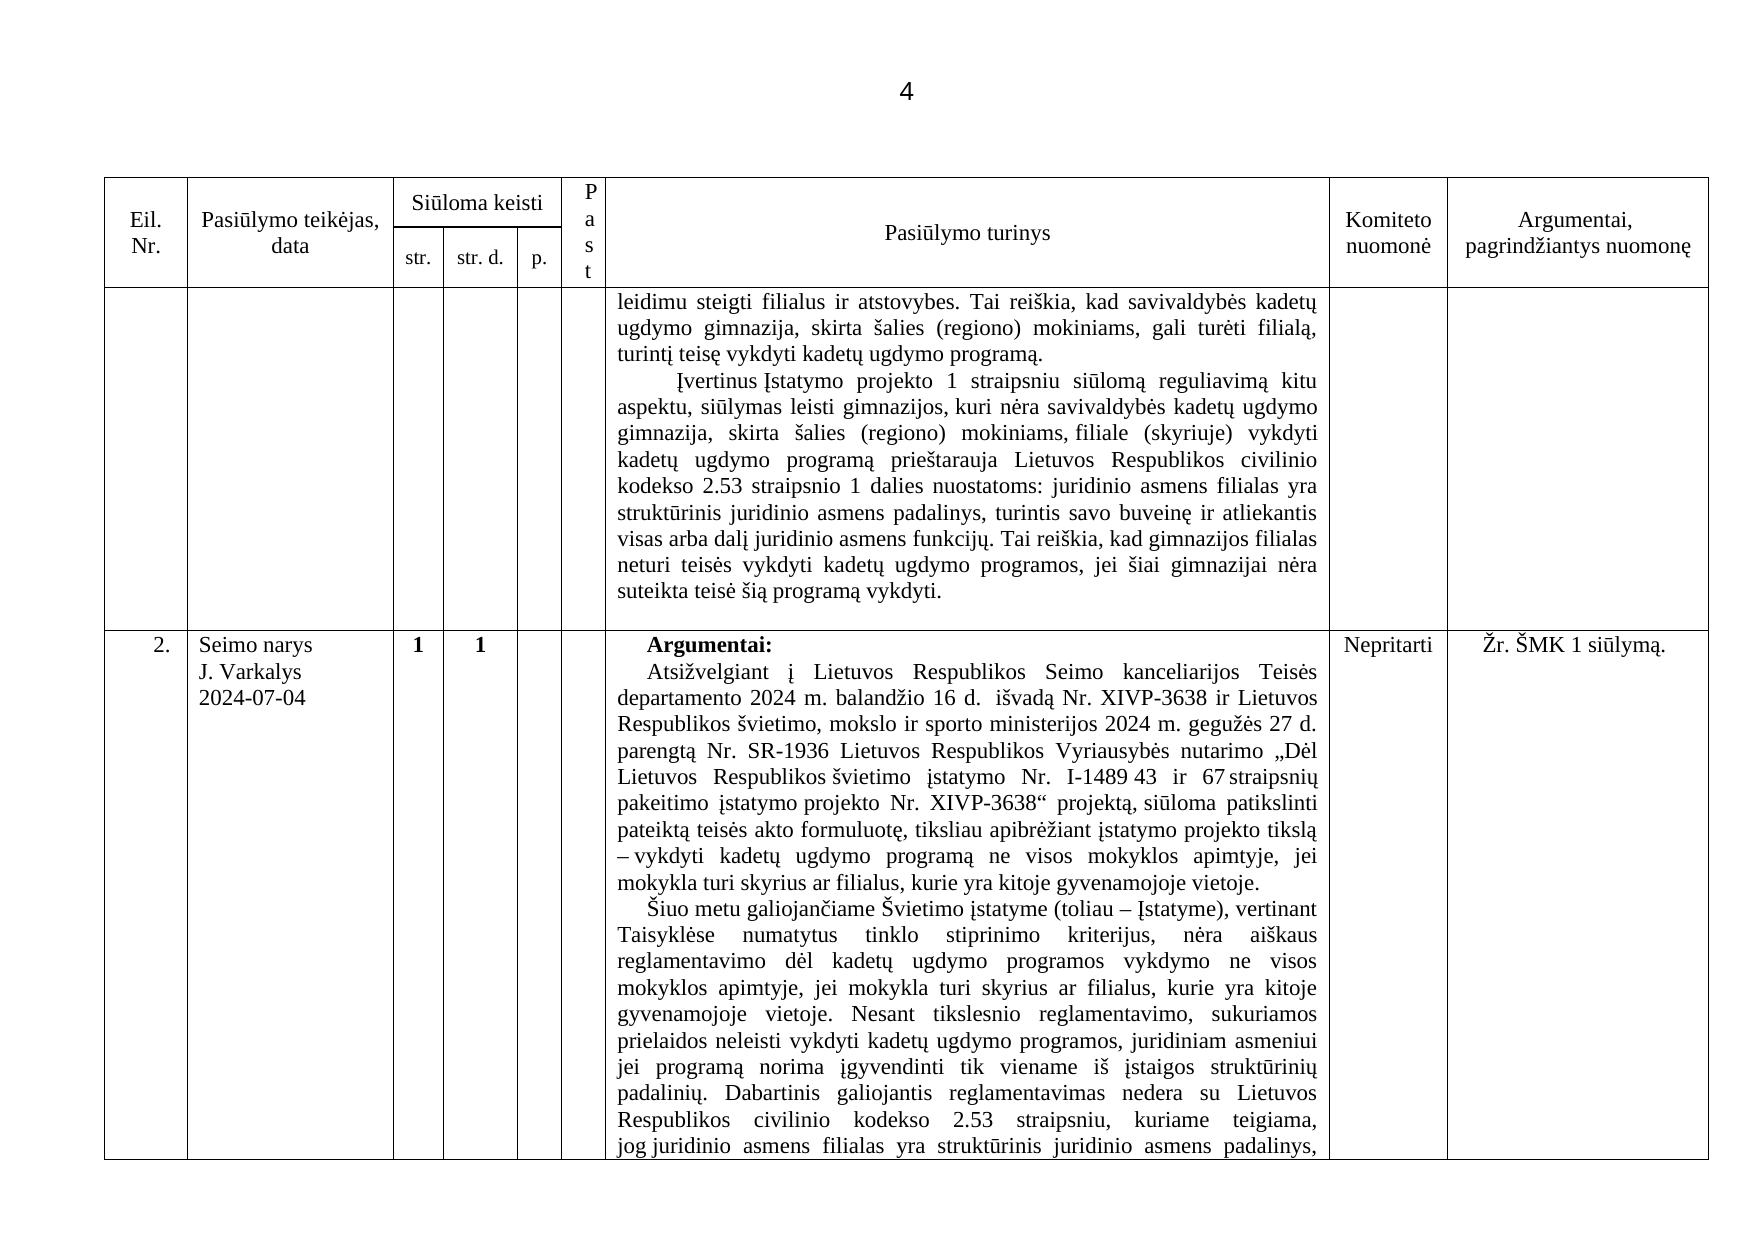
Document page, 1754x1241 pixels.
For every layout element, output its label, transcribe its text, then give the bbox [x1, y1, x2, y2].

table_cell [518, 288, 561, 630]
table_cell 1 [394, 631, 443, 1158]
table_cell [105, 631, 187, 1158]
table_cell [444, 288, 517, 630]
table_cell [394, 288, 443, 630]
table_cell str. [394, 228, 443, 287]
table_header Pasiūlymo teikėjas, data [188, 178, 393, 287]
table_cell [518, 631, 561, 1158]
table_header Eil. Nr. [105, 178, 187, 287]
table_cell [105, 288, 187, 630]
table_cell Argumentai: Atsižvelgiant į Lietuvos Respublikos Seimo kanceliarijos Teisės departamento 2024 m. balandžio 16 d. išvadą Nr. XIVP-3638 ir Lietuvos Respublikos švietimo, mokslo ir sporto ministerijos 2024 m. gegužės 27 d. parengtą Nr. SR-1936 Lietuvos Respublikos Vyriausybės nutarimo „Dėl Lietuvos Respublikos švietimo įstatymo Nr. I-1489 43 ir 67 straipsnių pakeitimo įstatymo projekto Nr. XIVP-3638“ projektą, siūloma patikslinti pateiktą teisės akto formuluotę, tiksliau apibrėžiant įstatymo projekto tikslą – vykdyti kadetų ugdymo programą ne visos mokyklos apimtyje, jei mokykla turi skyrius ar filialus, kurie yra kitoje gyvenamojoje vietoje. Šiuo metu galiojančiame Švietimo įstatyme (toliau – Įstatyme), vertinant Taisyklėse numatytus tinklo stiprinimo kriterijus, nėra aiškaus reglamentavimo dėl kadetų ugdymo programos vykdymo ne visos mokyklos apimtyje, jei mokykla turi skyrius ar filialus, kurie yra kitoje gyvenamojoje vietoje. Nesant tikslesnio reglamentavimo, sukuriamos prielaidos neleisti vykdyti kadetų ugdymo programos, juridiniam asmeniui jei programą norima įgyvendinti tik viename iš įstaigos struktūrinių padalinių. Dabartinis galiojantis reglamentavimas nedera su Lietuvos Respublikos civilinio kodekso 2.53 straipsniu, kuriame teigiama, jog juridinio asmens filialas yra struktūrinis juridinio asmens padalinys, turintis savo buveinę ir atliekantis visas arba dalį juridinio asmens funkcijų. Šiuo atveju, siekiant tinkamai atliepti Mokyklų, vykdančių formaliojo švietimo programas, tinklo kūrimo taisyklių (toliau – Taisyklių), patvirtintų Lietuvos Respublikos Vyriausybės 2011 m. birželio 29 d. nutarimu Nr. 768 „Dėl Mokyklų, vykdančių formaliojo švietimo programas, tinklo kūrimo taisyklių patvirtinimo“, nuostatas, nėra galimybės įtvirtinti Lietuvos Respublikos civilinio kodekso 2.53 straipsnio nuostatos, jog filialas įgyvendina tik dalį juridinio asmens funkcijų. Įstatymo 28 straipsnio 3 dalyje nurodoma, jog švietimo teikėjų tinklas kuriamas plėtojant švietimo programų ir švietimo įvairovę, koordinuojant teikiamas švietimo programas, steigiant, reorganizuojant, likviduojant, pertvarkant mokyklas ir atliekant jų struktūros pertvarką. Remiantis dabar galiojančiu reglamentavimu, nurodytu Įstatymo 43 straipsnio 10 dalyje ir 43 straipsnio 10 dalies 1 punkte ir remiantis Lietuvos Respublikos civilinio kodekso 2.53 straipsniu bei siekiant atliepti Taisyklių nuostatas, plėtoti švietimo programų ir švietimo įvairovę, konkrečiu atveju, kadetų ugdymo programą, nėra galimybės, nes nėra sukurtos prielaidos programą įgyvendinti ne visos mokyklos apimtyje. Be to, atkreiptinas dėmesys, jog šiuo konkrečiu atveju bendrojo ugdymo sistema negali atliepti Įstatymo 5 straipsnyje nurodytų kontekstualumo (švietimo sistema yra glaudžiai susieta su krašto ūkinės, socialinės, kultūrinės raidos kontekstu, kartu su juo atsinaujina ir atitinka nuolat kintančias visuomenės reikmes) ir tęstinumo (švietimo sistema yra lanksti, atvira, pagrįsta įvairių formų ir institucijų sąveika; ji sudaro sąlygas kiekvienam asmeniui mokytis visą gyvenimą) principų, kai siekiama tinkamai atliepti Taisyklių nuostatas ir norint atliepti konteksto ir tradicijų tęstinumą vietos bendruomenės poreikiams. Analogų Lietuvos švietimo sistemoje, kai ugdymo programos vykdomos ne visos mokyklos apimtyje, yra apstu: profesinės mokyklos skirtinguose filialuose vykdo skirtingas profesinio ugdymo programas, aukštojo mokslo įstaigos skirtingas studijų programas taip pat vykdo ne visos įstaigos apimtyje, bet tam tikruose padaliniuose (kaip pavyzdį būtų galima pateikti Vytauto Didžiojo universitetą, kuris inžinerines ir su žemės ūkio sektoriumi susijusias programas vykdo Žemės ūkio akademijoje, kuris yra atskiras padalinys kitoje gyvenamojoje vietoje). Įstatymo 41 straipsnio 2 dalyje yra nurodyti mokyklos tipai, pagal vykdomas programas. Todėl atkreiptinas dėmesys, jog ir bendrojo ugdymo sistemoje yra nemažai mokyklų, kurios turėdamos skyrius, juose vykdo tik dalį ugdymo programų (ikimokyklinio, priešmokyklinio, pradinio, pagrindinio ar vidurinio ugdymo ir t.t) ne visos mokyklos apimtyje. Atsižvelgiant į šiuo metu galiojančią Įstatymo 67 straipsnio 4 dalies 1 punkto redakciją (kurią siūloma tikslinti), prielaidos skirti ūkio lėšų mokyklų, skirtų šalies (regiono) mokiniams, klasėms (grupėms) yra sudarytos, tačiau kadetų mokykloms šios galimybės nėra numatytos, sukuriant dvigubus standartus mokykloms, vykdančioms skirtingo pobūdžio ugdymo programas. Nors minėtos Taisyklės, yra poįstatyminis teisės aktas, šiuo metu nėra galimybės užtikrinti dermės tarp Įstatymo 43 straipsnio ir Taisyklių 3, 4 ir 5 punktų, kuriuose teigiama, jog mokyklų tinklo kūrimu siekiama, kad tinklas būtų darniai veikianti, nuolat atsinaujinanti, švietimo programų įvairovę užtikrinanti sistema, pripažįstant poreikių įvairovę ir analizuojant švietimo poreikius, mokyklų tipų ir paskirčių išsidėstymą tam tikroje teritorijoje. Atsižvelgiant į tai, kas išdėstyta aukščiau teikiami pasiūlymai, sudaryti sąlygas vykdyti kadetų ugdymo programą ne visos mokyklos apimtyje, jei mokykla turi skyrius ar filialus, kurie yra kitoje gyvenamojoje vietoje. Pasiūlymas: 1. Pakeisti 43 straipsnio 10 dalies ir ją išdėstyti taip: „10. Kadetų ugdymo programą savivaldybės ar valstybinė kadetų ugdymo gimnazija arba dalis gimnazijos, kai gimnazija turi filialus (skyrius) gali vykdyti, jeigu atitinka šio straipsnio 8 dalyje nustatytus bendruosius kriterijus ir šiuos specialiuosius kriterijus:“ [606, 631, 1329, 1158]
table_cell [562, 288, 605, 630]
table_cell Žr. ŠMK 1 siūlymą. [1448, 631, 1708, 1158]
table_header Pastabos [562, 178, 605, 287]
table_cell Nepritarti [1330, 631, 1447, 1158]
table_cell leidimu steigti filialus ir atstovybes. Tai reiškia, kad savivaldybės kadetų ugdymo gimnazija, skirta šalies (regiono) mokiniams, gali turėti filialą, turintį teisę vykdyti kadetų ugdymo programą. Įvertinus Įstatymo projekto 1 straipsniu siūlomą reguliavimą kitu aspektu, siūlymas leisti gimnazijos, kuri nėra savivaldybės kadetų ugdymo gimnazija, skirta šalies (regiono) mokiniams, filiale (skyriuje) vykdyti kadetų ugdymo programą prieštarauja Lietuvos Respublikos civilinio kodekso 2.53 straipsnio 1 dalies nuostatoms: juridinio asmens filialas yra struktūrinis juridinio asmens padalinys, turintis savo buveinę ir atliekantis visas arba dalį juridinio asmens funkcijų. Tai reiškia, kad gimnazijos filialas neturi teisės vykdyti kadetų ugdymo programos, jei šiai gimnazijai nėra suteikta teisė šią programą vykdyti. [606, 288, 1329, 630]
table_cell [562, 631, 605, 1158]
table_cell Seimo narys J. Varkalys 2024-07-04 [188, 631, 393, 1158]
table_cell [1330, 288, 1447, 630]
table_header Pasiūlymo turinys [606, 178, 1329, 287]
table_cell 1 [444, 631, 517, 1158]
table_cell p. [518, 228, 561, 287]
table_cell [188, 288, 393, 630]
table_header Siūloma keisti [394, 178, 561, 226]
table_header Argumentai, pagrindžiantys nuomonę [1448, 178, 1708, 287]
table_cell str. d. [444, 228, 517, 287]
table_cell [1448, 288, 1708, 630]
table_header Komiteto nuomonė [1330, 178, 1447, 287]
